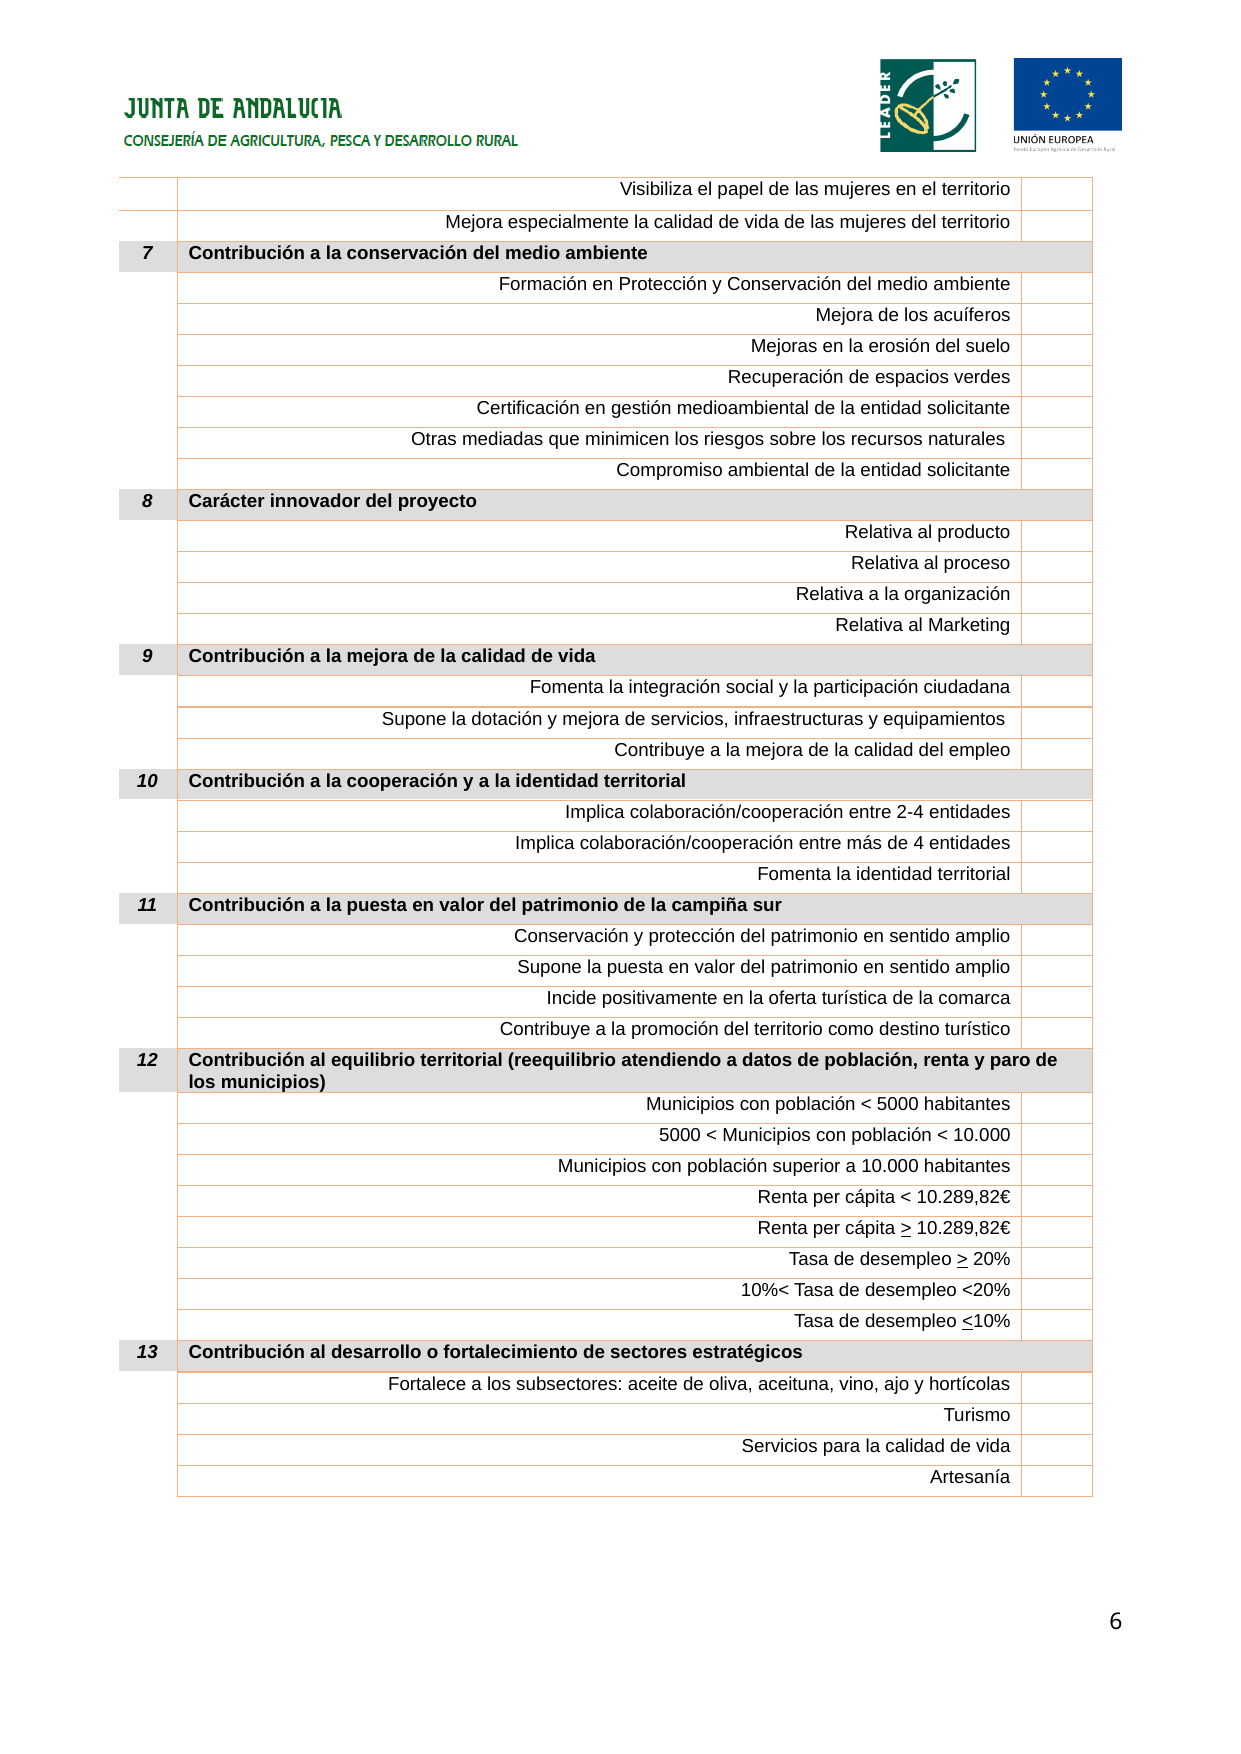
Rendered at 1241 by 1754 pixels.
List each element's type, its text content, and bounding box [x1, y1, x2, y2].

table_cell [1022, 614, 1092, 644]
table_cell [1022, 178, 1092, 210]
table_cell [119, 1278, 177, 1309]
table_cell [119, 1434, 177, 1464]
table_cell Implica colaboración/cooperación entre 2-4 entidades [178, 801, 1021, 831]
table_cell [1022, 676, 1092, 706]
table_cell Mejoras en la erosión del suelo [178, 335, 1021, 365]
table_cell [119, 396, 177, 427]
table_cell Fortalece a los subsectores: aceite de oliva, aceituna, vino, ajo y hortícolas [178, 1373, 1021, 1402]
table_cell 5000 < Municipios con población < 10.000 [178, 1124, 1021, 1154]
table_cell [1022, 304, 1092, 334]
table_cell Formación en Protección y Conservación del medio ambiente [178, 273, 1021, 303]
table_cell Compromiso ambiental de la entidad solicitante [178, 459, 1021, 489]
table_cell Visibiliza el papel de las mujeres en el territorio [178, 178, 1021, 210]
table_cell Renta per cápita > 10.289,82€ [178, 1217, 1021, 1247]
table_cell [1022, 832, 1092, 862]
table_cell Municipios con población < 5000 habitantes [178, 1093, 1021, 1123]
table_cell [119, 1371, 177, 1402]
table_cell [119, 272, 177, 303]
table_cell [1022, 863, 1092, 893]
table_cell [119, 924, 177, 955]
table_cell Incide positivamente en la oferta turística de la comarca [178, 987, 1021, 1017]
table_cell Supone la puesta en valor del patrimonio en sentido amplio [178, 956, 1021, 986]
table_cell Contribución a la puesta en valor del patrimonio de la campiña sur [178, 894, 1092, 924]
table_cell [1022, 583, 1092, 613]
table_cell Supone la dotación y mejora de servicios, infraestructuras y equipamientos [178, 708, 1021, 737]
table_cell [119, 800, 177, 831]
table_cell Certificación en gestión medioambiental de la entidad solicitante [178, 397, 1021, 427]
table_cell 7 [119, 241, 177, 272]
table_cell [1022, 1124, 1092, 1154]
table_cell [1022, 1310, 1092, 1340]
table_cell [119, 675, 177, 706]
table_cell [119, 1123, 177, 1154]
table_cell [119, 1247, 177, 1278]
table_cell Carácter innovador del proyecto [178, 490, 1092, 520]
table_cell [1022, 1155, 1092, 1185]
table_cell Contribución a la mejora de la calidad de vida [178, 645, 1092, 675]
table_cell [119, 955, 177, 986]
table_cell Relativa a la organización [178, 583, 1021, 613]
table_cell [119, 582, 177, 613]
table_cell [119, 520, 177, 551]
table_cell Relativa al Marketing [178, 614, 1021, 644]
table_cell 10 [119, 769, 177, 799]
table_cell [119, 211, 177, 241]
table_cell 12 [119, 1048, 177, 1092]
table_cell Contribuye a la mejora de la calidad del empleo [178, 739, 1021, 768]
table_cell [1022, 1404, 1092, 1433]
table_cell [1022, 987, 1092, 1017]
table_cell [119, 831, 177, 862]
picture [1013, 58, 1122, 152]
table_cell Servicios para la calidad de vida [178, 1435, 1021, 1464]
table_cell Artesanía [178, 1466, 1021, 1496]
table_cell [1022, 708, 1092, 737]
table_cell [1022, 552, 1092, 582]
table_cell Relativa al producto [178, 521, 1021, 551]
table_cell [119, 334, 177, 365]
table_cell [1022, 1093, 1092, 1123]
table_cell [1022, 1435, 1092, 1464]
table_cell [119, 458, 177, 489]
table_cell [119, 986, 177, 1017]
table_cell Relativa al proceso [178, 552, 1021, 582]
table_cell 10%< Tasa de desempleo <20% [178, 1279, 1021, 1309]
table_cell 9 [119, 644, 177, 675]
table_cell [1022, 739, 1092, 768]
table_cell [1022, 428, 1092, 458]
table_cell Implica colaboración/cooperación entre más de 4 entidades [178, 832, 1021, 862]
table_cell [119, 1092, 177, 1123]
table_cell Otras mediadas que minimicen los riesgos sobre los recursos naturales [178, 428, 1021, 458]
table_cell [1022, 1217, 1092, 1247]
table_cell Conservación y protección del patrimonio en sentido amplio [178, 925, 1021, 955]
table_cell 13 [119, 1340, 177, 1371]
table_cell Contribución a la cooperación y a la identidad territorial [178, 770, 1092, 799]
table_cell Tasa de desempleo <10% [178, 1310, 1021, 1340]
table_cell Contribución a la conservación del medio ambiente [178, 242, 1092, 272]
table_cell Tasa de desempleo > 20% [178, 1248, 1021, 1278]
table_cell [119, 1216, 177, 1247]
picture [123, 94, 523, 149]
table_cell [1022, 1466, 1092, 1496]
table_cell Recuperación de espacios verdes [178, 366, 1021, 396]
table_cell [119, 427, 177, 458]
table_cell Fomenta la identidad territorial [178, 863, 1021, 893]
table_cell [1022, 1018, 1092, 1048]
table_cell [119, 178, 177, 210]
table_cell [1022, 366, 1092, 396]
table_cell [119, 1185, 177, 1216]
table_cell [1022, 1373, 1092, 1402]
table_cell Fomenta la integración social y la participación ciudadana [178, 676, 1021, 706]
table_cell [119, 365, 177, 396]
table_cell [119, 1017, 177, 1048]
table_cell Mejora de los acuíferos [178, 304, 1021, 334]
table_cell [119, 303, 177, 334]
table_cell Contribución al desarrollo o fortalecimiento de sectores estratégicos [178, 1341, 1092, 1371]
table_cell [1022, 956, 1092, 986]
table_cell [119, 706, 177, 737]
table_cell Municipios con población superior a 10.000 habitantes [178, 1155, 1021, 1185]
table_cell [1022, 925, 1092, 955]
table_cell [119, 862, 177, 893]
table_cell [1022, 273, 1092, 303]
table_cell [1022, 397, 1092, 427]
table_cell 8 [119, 489, 177, 520]
table_cell [119, 1403, 177, 1433]
table_cell [119, 1154, 177, 1185]
table_cell Contribuye a la promoción del territorio como destino turístico [178, 1018, 1021, 1048]
table_cell [1022, 1279, 1092, 1309]
table_cell [1022, 801, 1092, 831]
table_cell [119, 738, 177, 768]
table_cell [119, 551, 177, 582]
table_cell Mejora especialmente la calidad de vida de las mujeres del territorio [178, 211, 1021, 241]
table_cell [119, 613, 177, 644]
table_cell [1022, 459, 1092, 489]
table_cell 11 [119, 893, 177, 924]
table_cell Contribución al equilibrio territorial (reequilibrio atendiendo a datos de población, renta y paro de los municipios) [178, 1049, 1092, 1092]
table_cell [119, 1465, 177, 1496]
table_cell [1022, 1248, 1092, 1278]
table_cell [1022, 1186, 1092, 1216]
table_cell Turismo [178, 1404, 1021, 1433]
table_cell [1022, 521, 1092, 551]
table_cell [1022, 335, 1092, 365]
table_cell [1022, 211, 1092, 241]
table_cell Renta per cápita < 10.289,82€ [178, 1186, 1021, 1216]
table_cell [119, 1309, 177, 1340]
